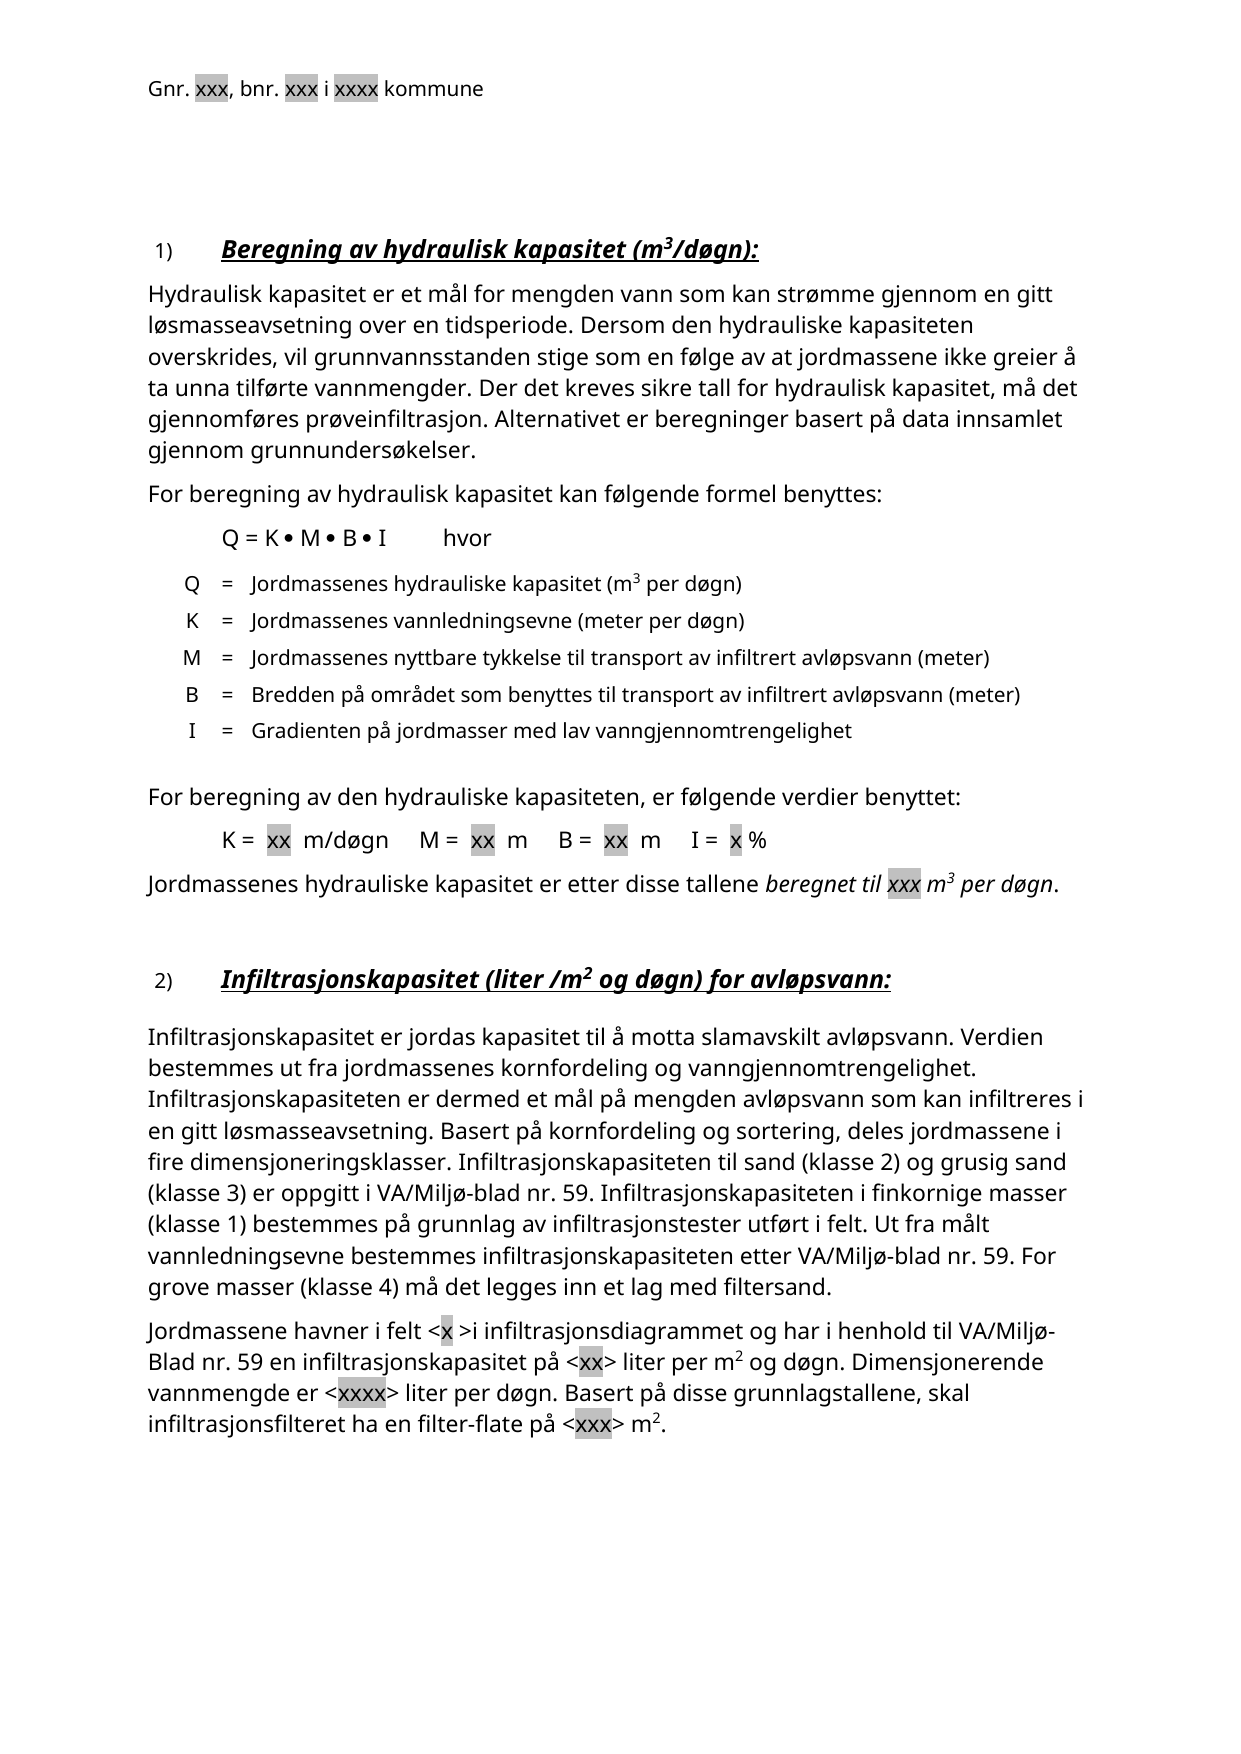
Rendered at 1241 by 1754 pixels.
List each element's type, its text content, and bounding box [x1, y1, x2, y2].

list Beregning av hydraulisk kapasitet (m3/døgn): [154, 231, 1092, 265]
text Q = K  M  B  I hvor [148, 522, 1092, 553]
table_cell [148, 639, 170, 676]
table_cell K [170, 602, 214, 639]
table_cell B [170, 676, 214, 712]
table_cell [148, 602, 170, 639]
text Hydraulisk kapasitet er et mål for mengden vann som kan strømme gjennom en gitt løsmasseavsetning over en tidsperiode. Dersom den hydrauliske kapasiteten overskrides, vil grunnvannsstanden stige som en følge av at jordmassene ikke greier å ta unna tilførte vannmengder. Der det kreves sikre tall for hydraulisk kapasitet, må det gjennomføres prøveinfiltrasjon. Al­ternativet er beregninger basert på data innsamlet gjennom grunnundersøkelser. [148, 278, 1092, 465]
text For beregning av den hydrauliske kapasiteten, er følgende verdier benyttet: [148, 781, 1092, 812]
table_cell M [170, 639, 214, 676]
text Jordmassenes hydrauliske kapasitet er etter disse tallene beregnet til xxx m3 per døgn. [148, 868, 1092, 899]
text K = xx m/døgn M = xx m B = xx m I = x % [148, 824, 1092, 856]
table_cell [148, 713, 170, 749]
table_cell I [170, 713, 214, 749]
table_cell = [214, 639, 244, 676]
table_cell [148, 676, 170, 712]
table_cell Gradienten på jordmasser med lav vanngjennomtrengelighet [244, 713, 1107, 749]
text For beregning av hydraulisk kapasitet kan følgende formel benyttes: [148, 478, 1092, 509]
list Infiltrasjonskapasitet (liter /m2 og døgn) for avløpsvann: [154, 962, 1092, 996]
table_cell = [214, 713, 244, 749]
text Infiltrasjonskapasitet er jordas kapasitet til å motta slamavskilt avløpsvann. Verdien bestemmes ut fra jordmassenes kornfordeling og vanngjennomtrengelighet. Infiltrasjonskapasiteten er dermed et mål på mengden avløpsvann som kan infiltreres i en gitt løsmasseavsetning. Basert på kornfordeling og sortering, deles jordmassene i fire dimensjoneringsklasser. Infiltrasjonskapasiteten til sand (klasse 2) og grusig sand (klasse 3) er oppgitt i VA/Miljø-blad nr. 59. Infiltrasjonskapasiteten i finkornige masser (klasse 1) bestemmes på grunnlag av infiltrasjonstester utført i felt. Ut fra målt vannledningsevne bestemmes infiltrasjonskapasiteten etter VA/Miljø-blad nr. 59. For grove masser (klasse 4) må det legges inn et lag med filtersand. [148, 1021, 1092, 1302]
table_cell Jordmassenes vannledningsevne (meter per døgn) [244, 602, 1107, 639]
text Jordmassene havner i felt <x >i infiltrasjonsdiagrammet og har i henhold til VA/Miljø-Blad nr. 59 en infiltrasjonskapasitet på <xx> liter per m2 og døgn. Dimensjonerende vannmengde er <xxxx> liter per døgn. Basert på disse grunnlagstallene, skal infiltrasjonsfilteret ha en filter-flate på <xxx> m2. [148, 1314, 1092, 1439]
table_cell = [214, 602, 244, 639]
table_cell Jordmassenes nyttbare tykkelse til transport av infiltrert avløpsvann (meter) [244, 639, 1107, 676]
table_header = [214, 565, 244, 602]
table_header [148, 565, 170, 602]
table_header Q [170, 565, 214, 602]
table_cell Bredden på området som benyttes til transport av infiltrert avløpsvann (meter) [244, 676, 1107, 712]
table_cell = [214, 676, 244, 712]
table_header Jordmassenes hydrauliske kapasitet (m3 per døgn) [244, 565, 1107, 602]
